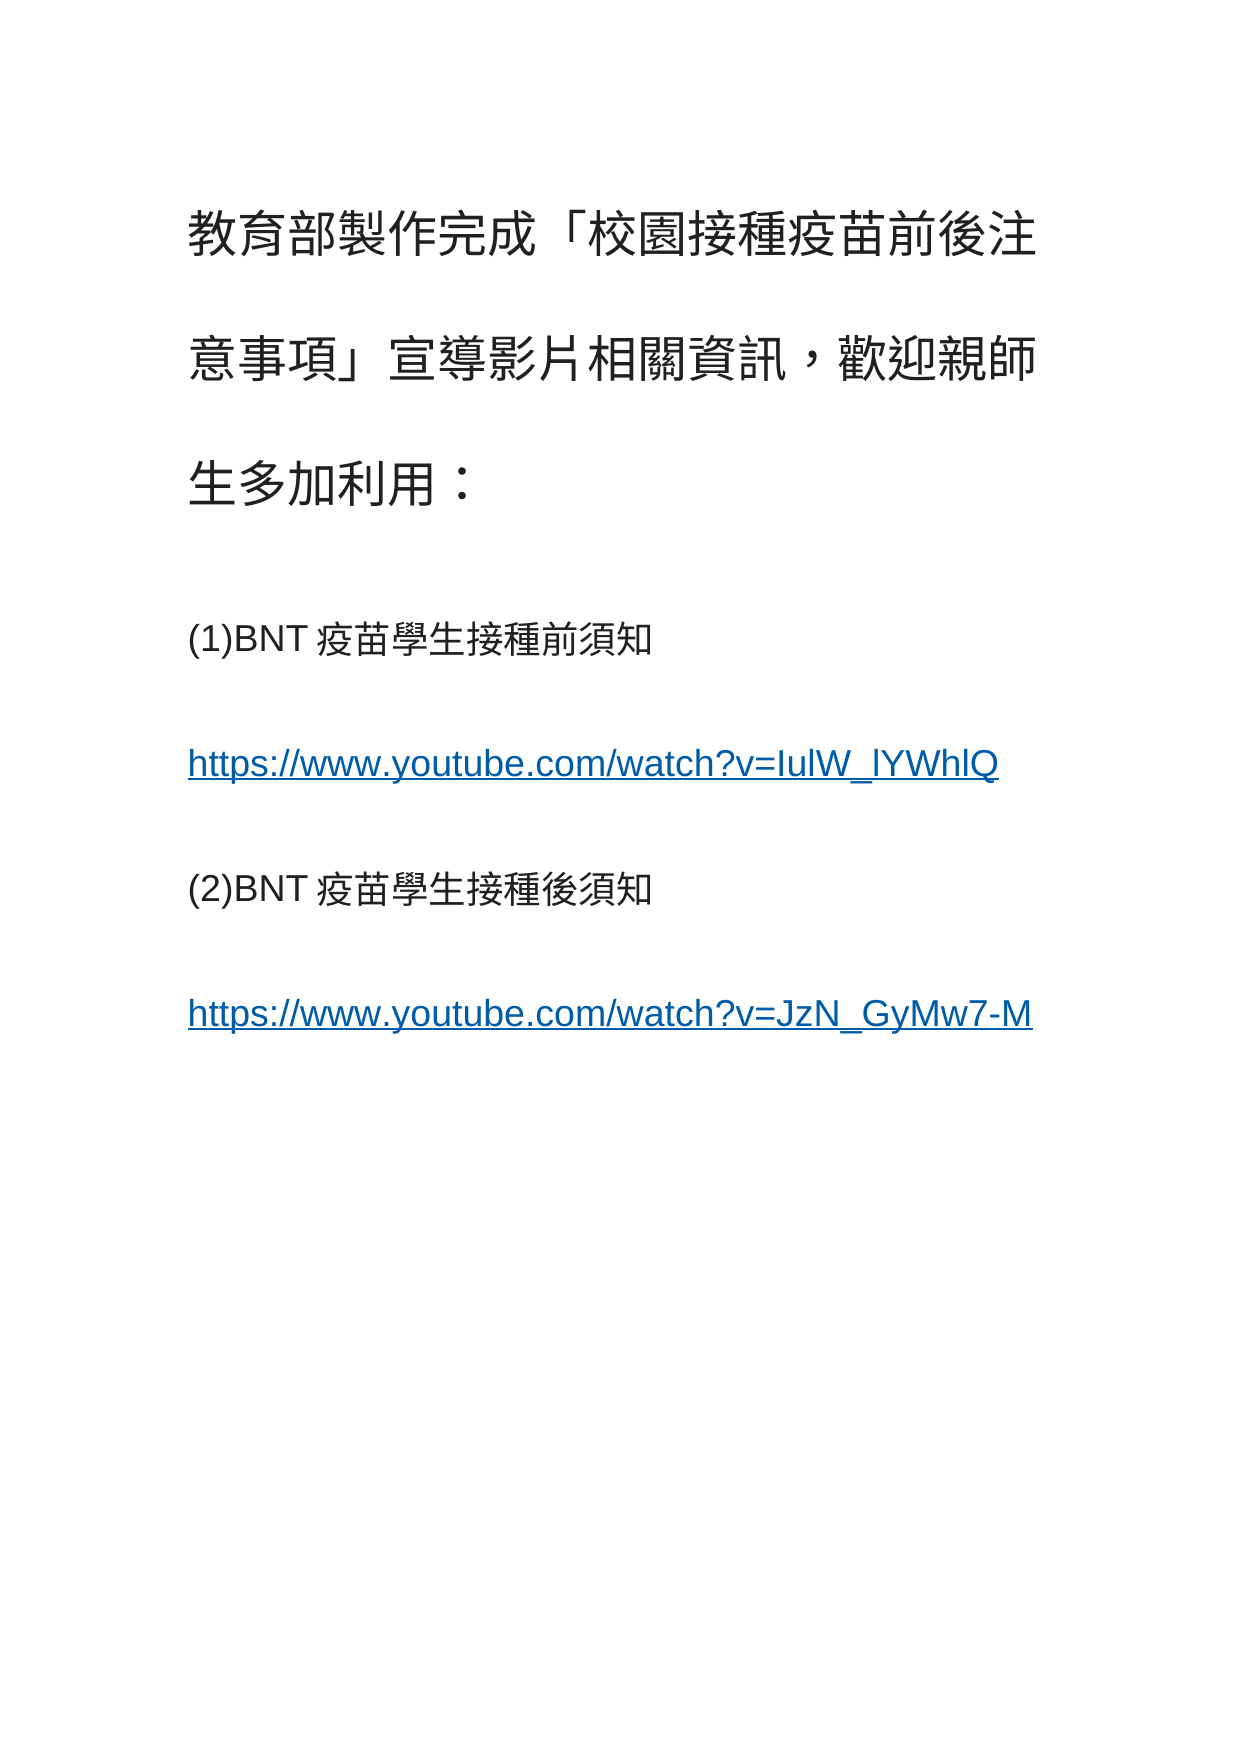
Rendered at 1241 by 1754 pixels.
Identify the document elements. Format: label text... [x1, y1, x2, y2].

text https://www.youtube.com/watch?v=JzN_GyMw7-M [187, 971, 1053, 1033]
text (1)BNT疫苗學生接種前須知 [187, 596, 1053, 658]
text (2)BNT疫苗學生接種後須知 [187, 846, 1053, 908]
text 教育部製作完成「校園接種疫苗前後注意事項」宣導影片相關資訊，歡迎親師生多加利用： [187, 158, 1053, 533]
text https://www.youtube.com/watch?v=IulW_lYWhlQ [187, 721, 1053, 783]
